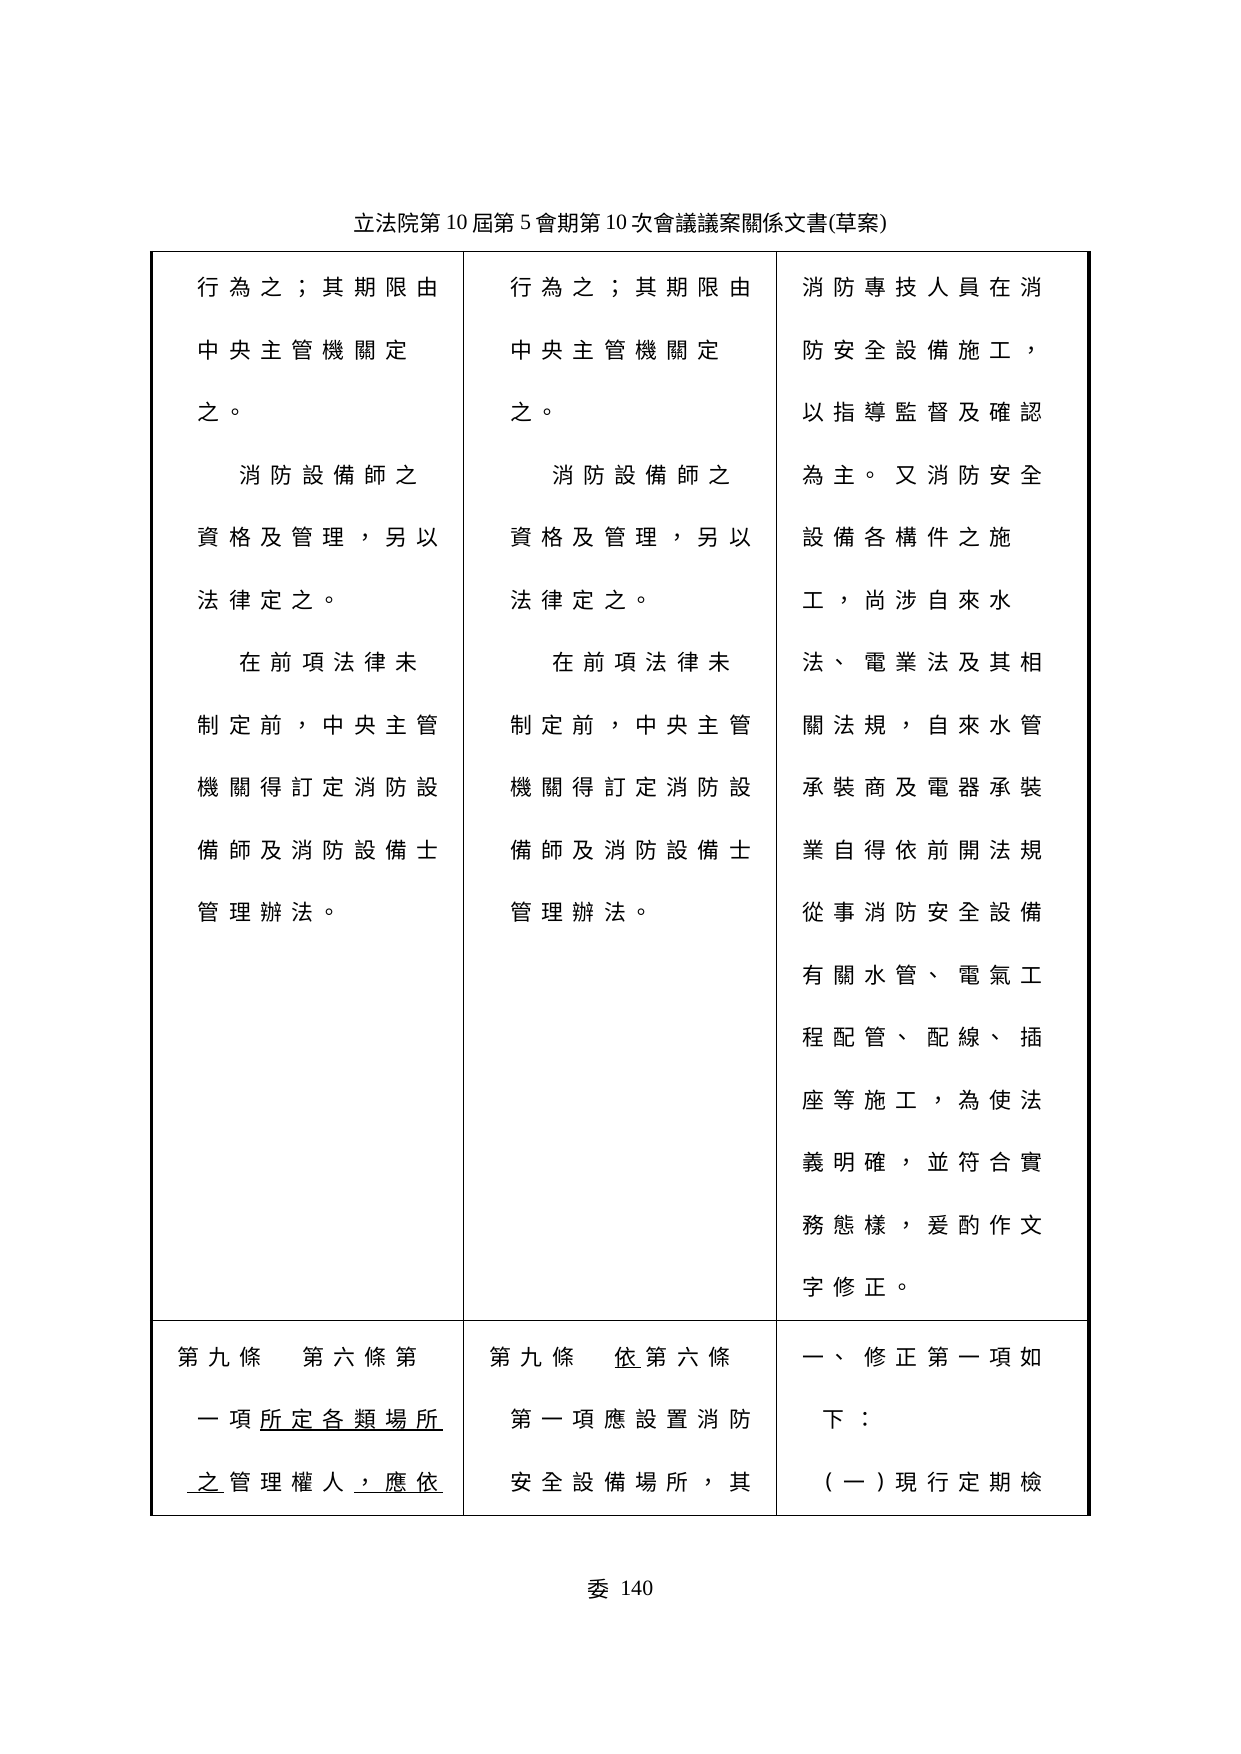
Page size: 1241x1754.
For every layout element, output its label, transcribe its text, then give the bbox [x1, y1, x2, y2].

table_cell 行為之；其期限由中央主管機關定之。 消防設備師之資格及管理，另以法律定之。 在前項法律未制定前，中央主管機關得訂定消防設備師及消防設備士管理辦法。 [153, 252, 463, 1320]
table_cell 第九條 依第六條第一項應設置消防安全設備場所，其 [464, 1321, 776, 1514]
table_cell 消防專技人員在消防安全設備施工，以指導監督及確認為主。又消防安全設備各構件之施工，尚涉自來水法、電業法及其相關法規，自來水管承裝商及電器承裝業自得依前開法規從事消防安全設備有關水管、電氣工程配管、配線、插座等施工，為使法義明確，並符合實務態樣，爰酌作文字修正。 [777, 252, 1087, 1320]
table_cell 一、修正第一項如下： (一)現行定期檢 [777, 1321, 1087, 1514]
table_cell 行為之；其期限由中央主管機關定之。 消防設備師之資格及管理，另以法律定之。 在前項法律未制定前，中央主管機關得訂定消防設備師及消防設備士管理辦法。 [464, 252, 776, 1320]
table_cell 第九條 第六條第一項所定各類場所之管理權人，應依 [153, 1321, 463, 1514]
